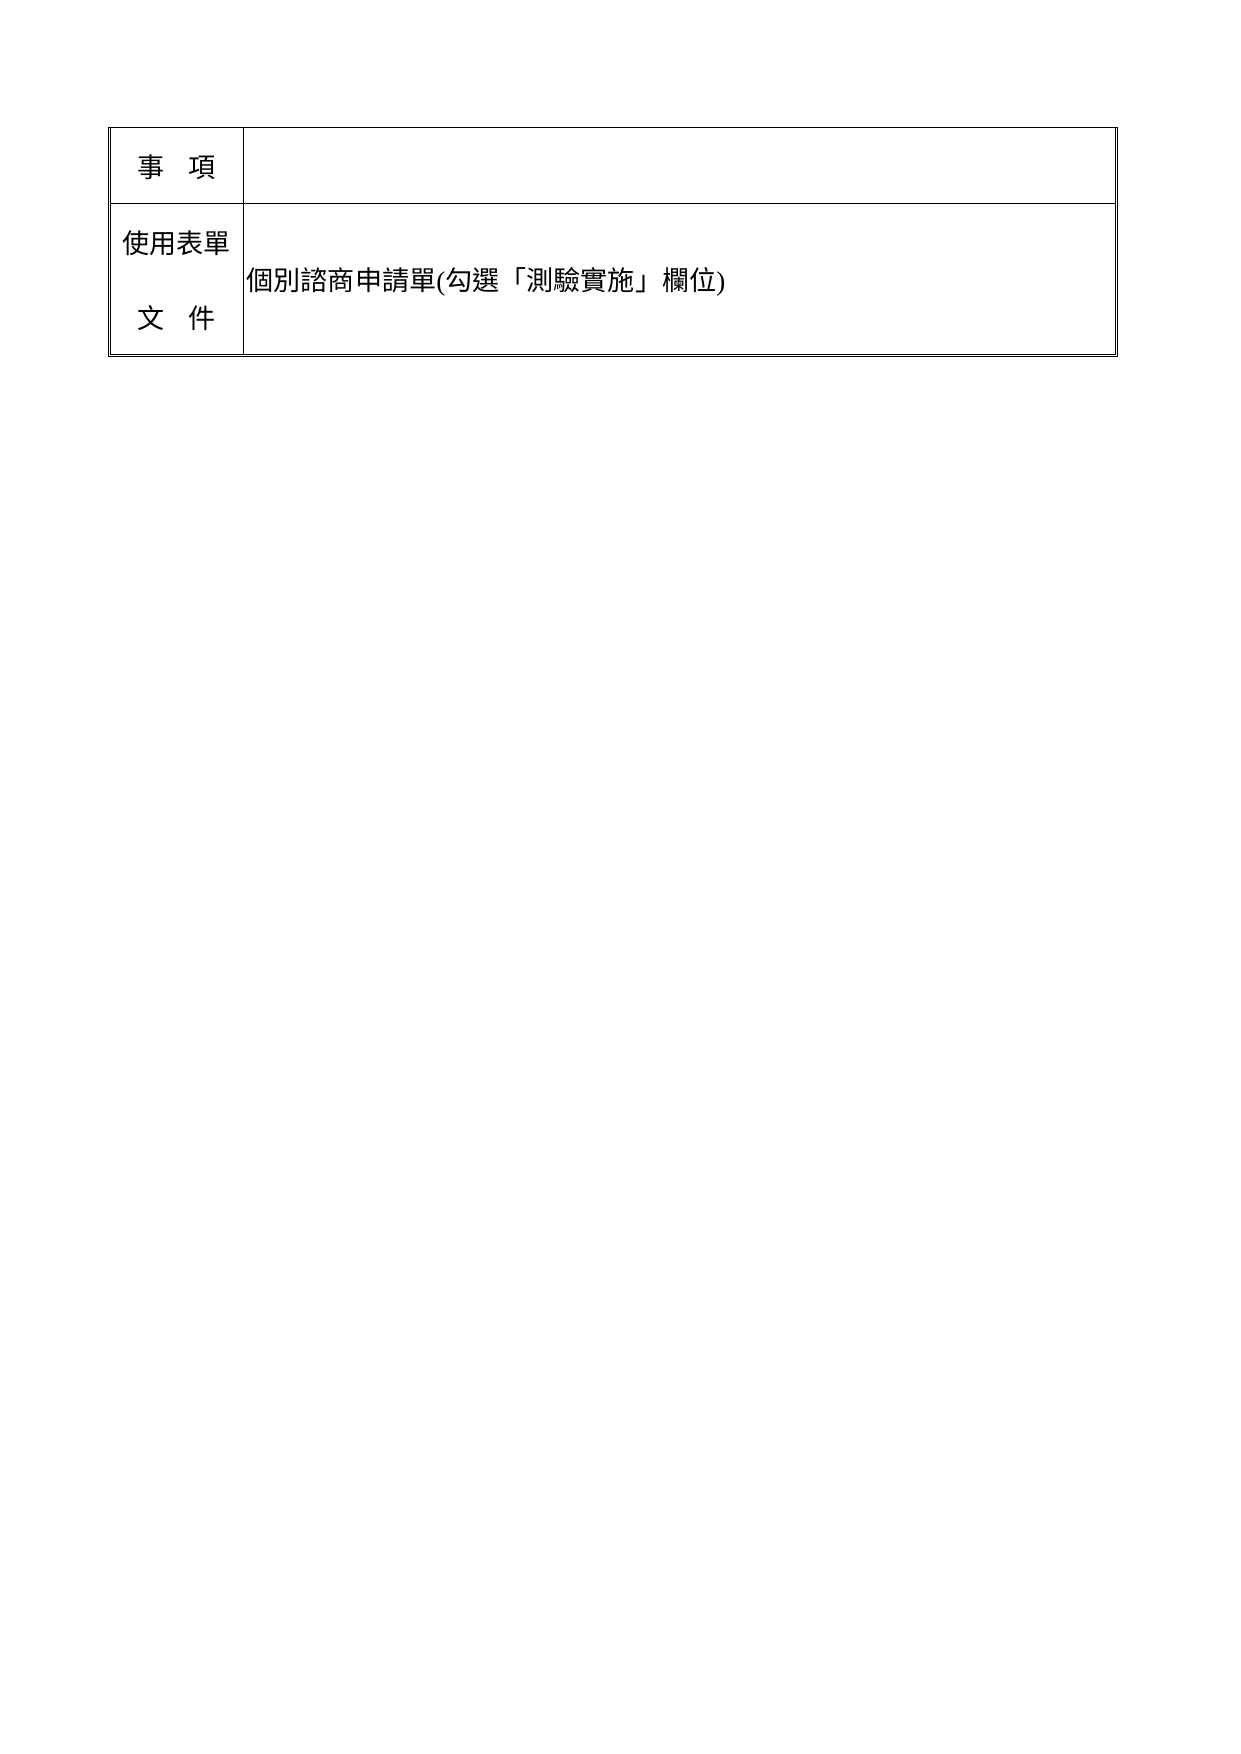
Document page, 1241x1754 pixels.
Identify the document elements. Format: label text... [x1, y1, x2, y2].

table_cell 使用表單文 件 [111, 204, 243, 354]
table_cell 事 項 [111, 128, 243, 203]
table_cell [244, 128, 1115, 203]
table_cell 個別諮商申請單(勾選「測驗實施」欄位) [244, 204, 1115, 354]
